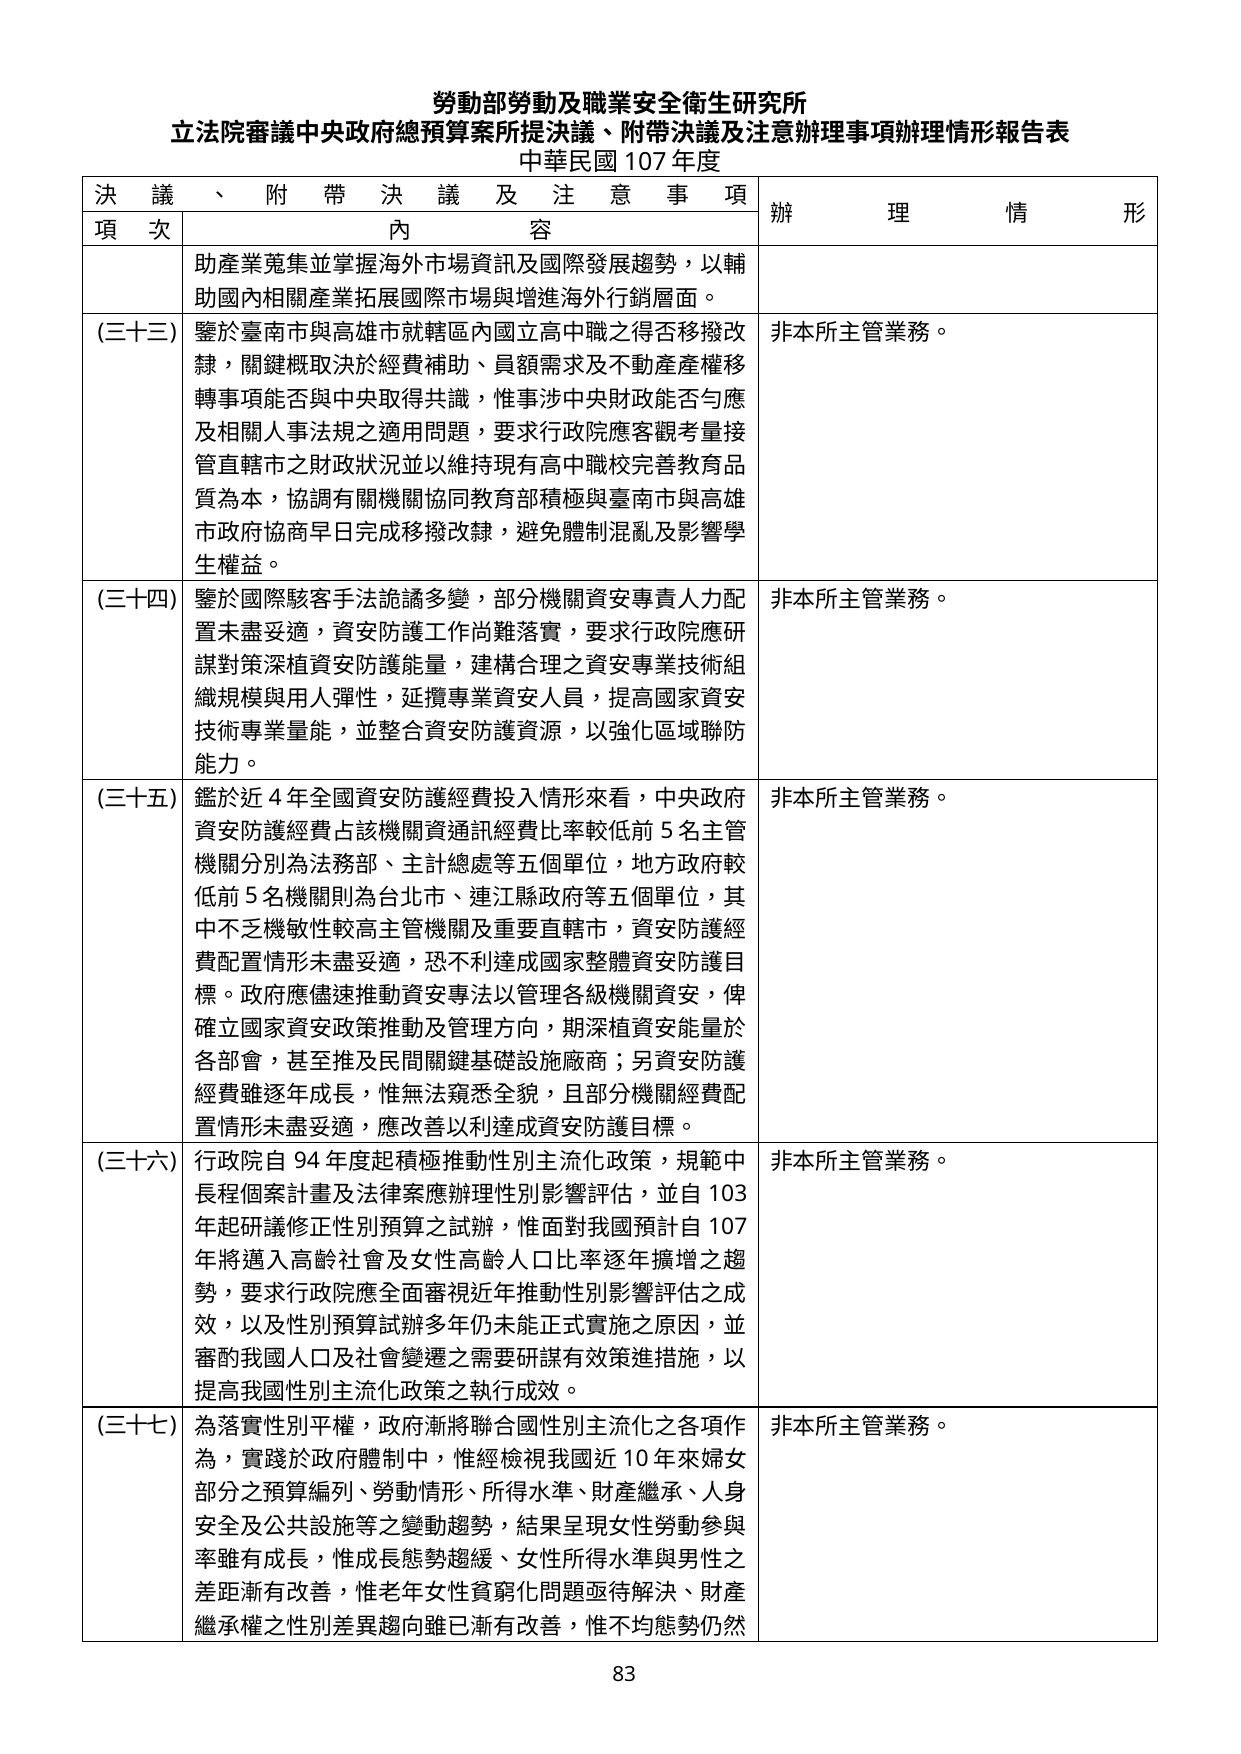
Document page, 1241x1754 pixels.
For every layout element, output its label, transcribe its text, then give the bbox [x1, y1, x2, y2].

table_cell (三十四) [83, 581, 182, 779]
table_cell 鑒於臺南市與高雄市就轄區內國立高中職之得否移撥改隸，關鍵概取決於經費補助、員額需求及不動產產權移轉事項能否與中央取得共識，惟事涉中央財政能否勻應及相關人事法規之適用問題，要求行政院應客觀考量接管直轄市之財政狀況並以維持現有高中職校完善教育品質為本，協調有關機關協同教育部積極與臺南市與高雄市政府協商早日完成移撥改隸，避免體制混亂及影響學生權益。 [183, 314, 758, 580]
table_cell 鑑於近 4年全國資安防護經費投入情形來看，中央政府資安防護經費占該機關資通訊經費比率較低前5名主管機關分別為法務部、主計總處等五個單位，地方政府較低前5名機關則為台北市、連江縣政府等五個單位，其中不乏機敏性較高主管機關及重要直轄市，資安防護經費配置情形未盡妥適，恐不利達成國家整體資安防護目標。政府應儘速推動資安專法以管理各級機關資安，俾確立國家資安政策推動及管理方向，期深植資安能量於各部會，甚至推及民間關鍵基礎設施廠商；另資安防護經費雖逐年成長，惟無法窺悉全貌，且部分機關經費配置情形未盡妥適，應改善以利達成資安防護目標。 [183, 780, 758, 1142]
table_cell 鑒於國際駭客手法詭譎多變，部分機關資安專責人力配置未盡妥適，資安防護工作尚難落實，要求行政院應研謀對策深植資安防護能量，建構合理之資安專業技術組織規模與用人彈性，延攬專業資安人員，提高國家資安技術專業量能，並整合資安防護資源，以強化區域聯防能力。 [183, 581, 758, 779]
table_header 辦理情形 [759, 177, 1157, 245]
table_cell (三十六) [83, 1143, 182, 1406]
table_cell 非本所主管業務。 [759, 1143, 1157, 1406]
table_cell 非本所主管業務。 [759, 314, 1157, 580]
table_cell 項次 [83, 212, 182, 245]
table_cell 助產業蒐集並掌握海外市場資訊及國際發展趨勢，以輔助國內相關產業拓展國際市場與增進海外行銷層面。 [183, 246, 758, 313]
table_cell (三十三) [83, 314, 182, 580]
table_header 決議、附帶決議及注意事項 [83, 177, 758, 211]
table_cell [83, 246, 182, 313]
table_cell 內 容 [183, 212, 758, 245]
table_cell 非本所主管業務。 [759, 780, 1157, 1142]
table_cell 非本所主管業務。 [759, 581, 1157, 779]
table_cell 非本所主管業務。 [759, 1408, 1157, 1641]
table_cell (三十七) [83, 1408, 182, 1641]
table_cell (三十五) [83, 780, 182, 1142]
table_cell [759, 246, 1157, 313]
table_cell 行政院自 94年度起積極推動性別主流化政策，規範中長程個案計畫及法律案應辦理性別影響評估，並自103年起研議修正性別預算之試辦，惟面對我國預計自107年將邁入高齡社會及女性高齡人口比率逐年擴增之趨勢，要求行政院應全面審視近年推動性別影響評估之成效，以及性別預算試辦多年仍未能正式實施之原因，並審酌我國人口及社會變遷之需要研謀有效策進措施，以提高我國性別主流化政策之執行成效。 [183, 1143, 758, 1406]
table_cell 為落實性別平權，政府漸將聯合國性別主流化之各項作為，實踐於政府體制中，惟經檢視我國近10年來婦女部分之預算編列、勞動情形、所得水準、財產繼承、人身安全及公共設施等之變動趨勢，結果呈現女性勞動參與率雖有成長，惟成長態勢趨緩、女性所得水準與男性之差距漸有改善，惟老年女性貧窮化問題亟待解決、財產繼承權之性別差異趨向雖已漸有改善，惟不均態勢仍然 [183, 1408, 758, 1641]
